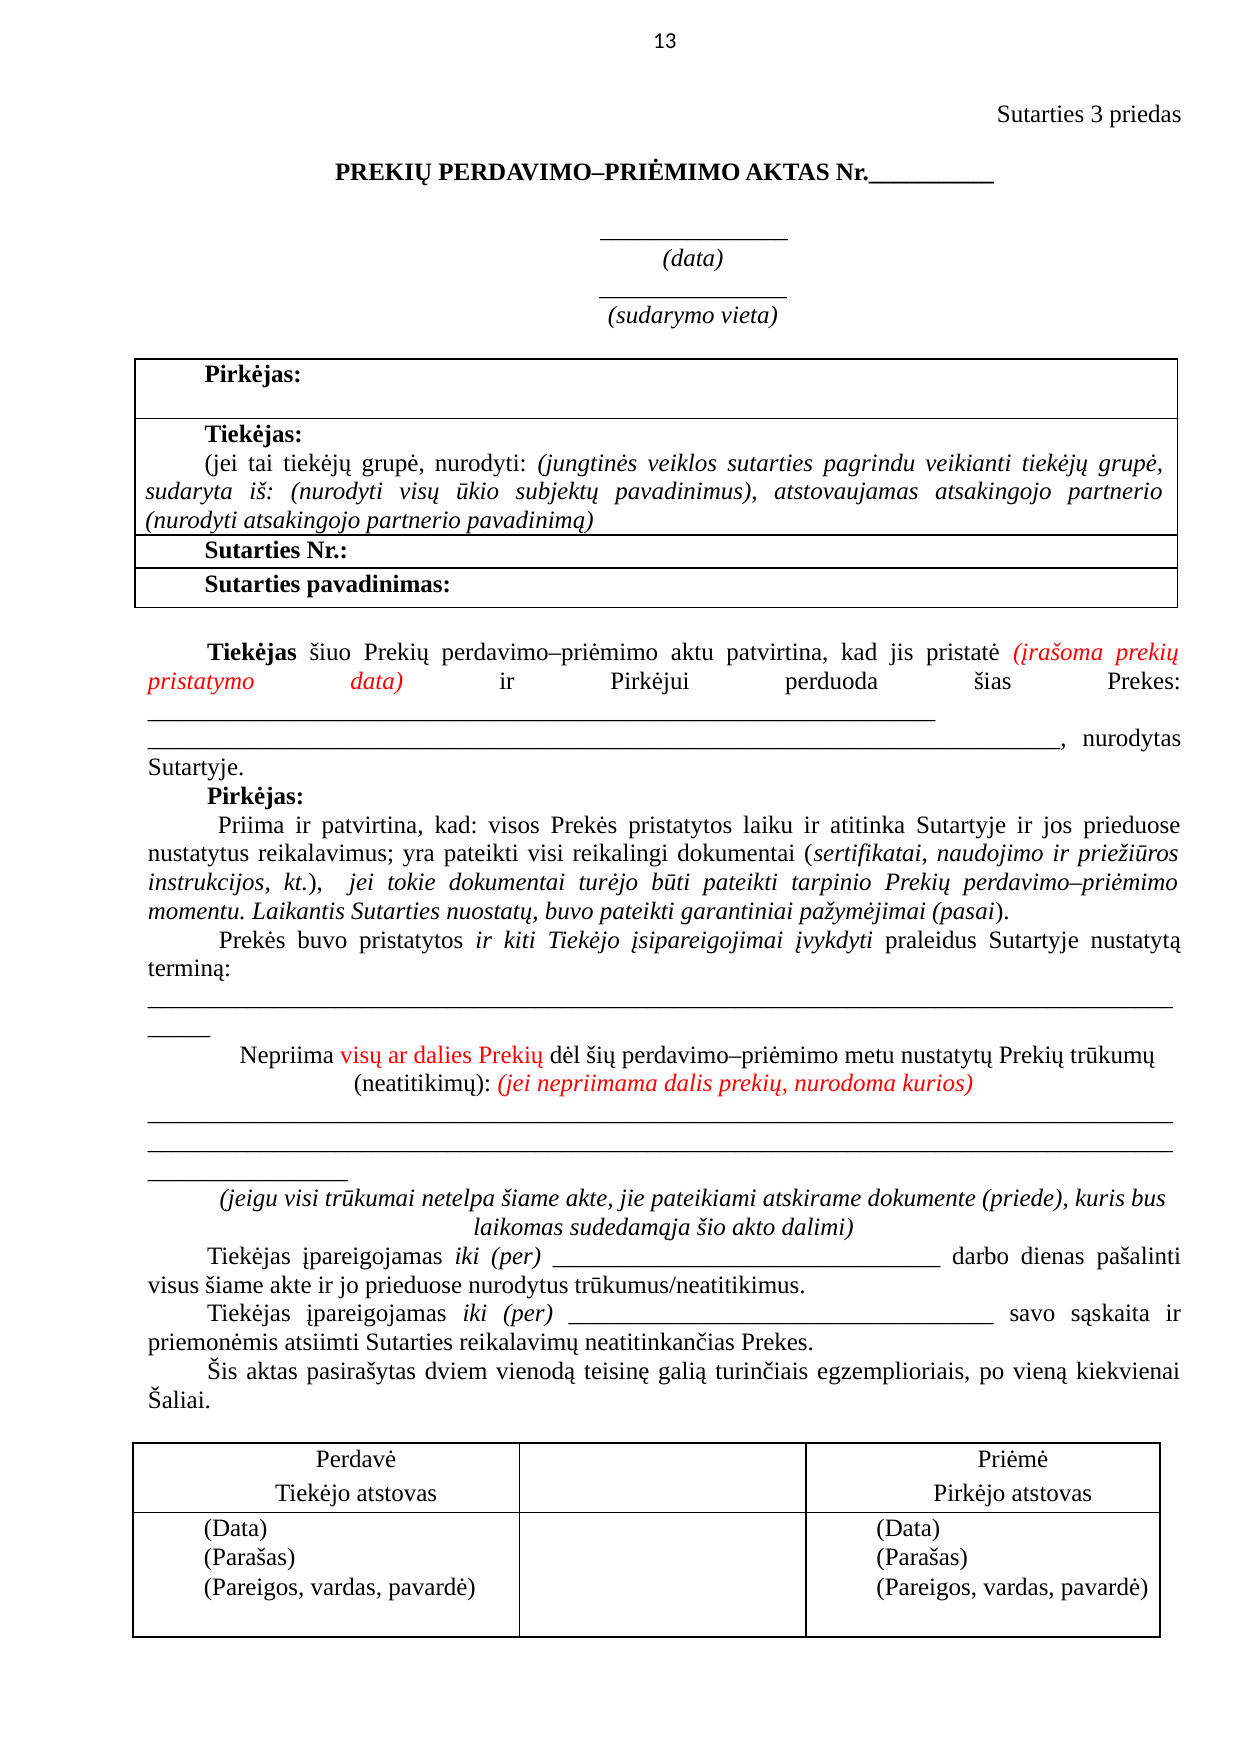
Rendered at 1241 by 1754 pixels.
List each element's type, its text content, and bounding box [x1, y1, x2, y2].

table_cell [520, 1542, 805, 1572]
text Šis aktas pasirašytas dviem vienodą teisinę galią turinčiais egzemplioriais, po vieną kiekvienai Šaliai. [148, 1356, 1181, 1413]
table_cell Sutarties pavadinimas: [136, 569, 1177, 607]
list ____________________________________________________________________________________________________________________________________________________________________________________ [148, 1097, 1181, 1183]
table_cell Tiekėjas: (jei tai tiekėjų grupė, nurodyti: (jungtinės veiklos sutarties pagrindu veikianti tiekėjų grupė, sudaryta iš: (nurodyti visų ūkio subjektų pavadinimus), atstovaujamas atsakingojo partnerio (nurodyti atsakingojo partnerio pavadinimą) [136, 419, 1177, 534]
list Priima ir patvirtina, kad: visos Prekės pristatytos laiku ir atitinka Sutartyje ir jos prieduose nustatytus reikalavimus; yra pateikti visi reikalingi dokumentai (sertifikatai, naudojimo ir priežiūros instrukcijos, kt.), jei tokie dokumentai turėjo būti pateikti tarpinio Prekių perdavimo–priėmimo momentu. Laikantis Sutarties nuostatų, buvo pateikti garantiniai pažymėjimai (pasai). [148, 810, 1181, 925]
table_header Perdavė [134, 1444, 519, 1472]
table_cell [807, 1604, 1159, 1636]
table_cell [134, 1604, 519, 1636]
table_header [520, 1444, 805, 1472]
text _______________ [148, 214, 1181, 243]
text (data) [148, 243, 1181, 272]
table_cell (Data) [134, 1513, 519, 1542]
table_cell Sutarties Nr.: [136, 536, 1177, 567]
table_cell [520, 1604, 805, 1636]
table_cell (Pareigos, vardas, pavardė) [134, 1572, 519, 1604]
table_cell (Data) [807, 1513, 1159, 1542]
table_cell [520, 1572, 805, 1604]
text _________________________________________________________________________, nurodytas Sutartyje. [148, 723, 1181, 781]
table_cell (Parašas) [807, 1542, 1159, 1572]
text PREKIŲ PERDAVIMO–PRIĖMIMO AKTAS Nr.__________ [148, 157, 1181, 186]
list Prekės buvo pristatytos ir kiti Tiekėjo įsipareigojimai įvykdyti praleidus Sutartyje nustatytą terminą: _______________________________________________________________________________________ [148, 925, 1181, 1040]
text (sudarymo vieta) [148, 301, 1181, 329]
table_header Priėmė [807, 1444, 1159, 1472]
table_cell [520, 1473, 805, 1512]
table_cell [520, 1513, 805, 1542]
table_cell (Pareigos, vardas, pavardė) [807, 1572, 1159, 1604]
table_cell Tiekėjo atstovas [134, 1473, 519, 1512]
text Tiekėjas įpareigojamas iki (per) _______________________________ darbo dienas pašalinti visus šiame akte ir jo prieduose nurodytus trūkumus/neatitikimus. [148, 1241, 1181, 1298]
table_header Pirkėjas: [136, 360, 1177, 417]
text Tiekėjas įpareigojamas iki (per) __________________________________ savo sąskaita ir priemonėmis atsiimti Sutarties reikalavimų neatitinkančias Prekes. [148, 1298, 1181, 1356]
table_cell (Parašas) [134, 1542, 519, 1572]
list Nepriima visų ar dalies Prekių dėl šių perdavimo–priėmimo metu nustatytų Prekių trūkumų (neatitikimų): (jei nepriimama dalis prekių, nurodoma kurios) [148, 1040, 1181, 1097]
text _______________ [148, 272, 1181, 301]
text Sutarties 3 priedas [148, 99, 1181, 128]
text (jeigu visi trūkumai netelpa šiame akte, jie pateikiami atskirame dokumente (priede), kuris bus laikomas sudedamąja šio akto dalimi) [148, 1183, 1181, 1241]
list Pirkėjas: [148, 781, 1181, 810]
list Tiekėjas šiuo Prekių perdavimo–priėmimo aktu patvirtina, kad jis pristatė (įrašoma prekių pristatymo data) ir Pirkėjui perduoda šias Prekes: _______________________________________________________________ [148, 637, 1181, 723]
table_cell Pirkėjo atstovas [807, 1473, 1159, 1512]
